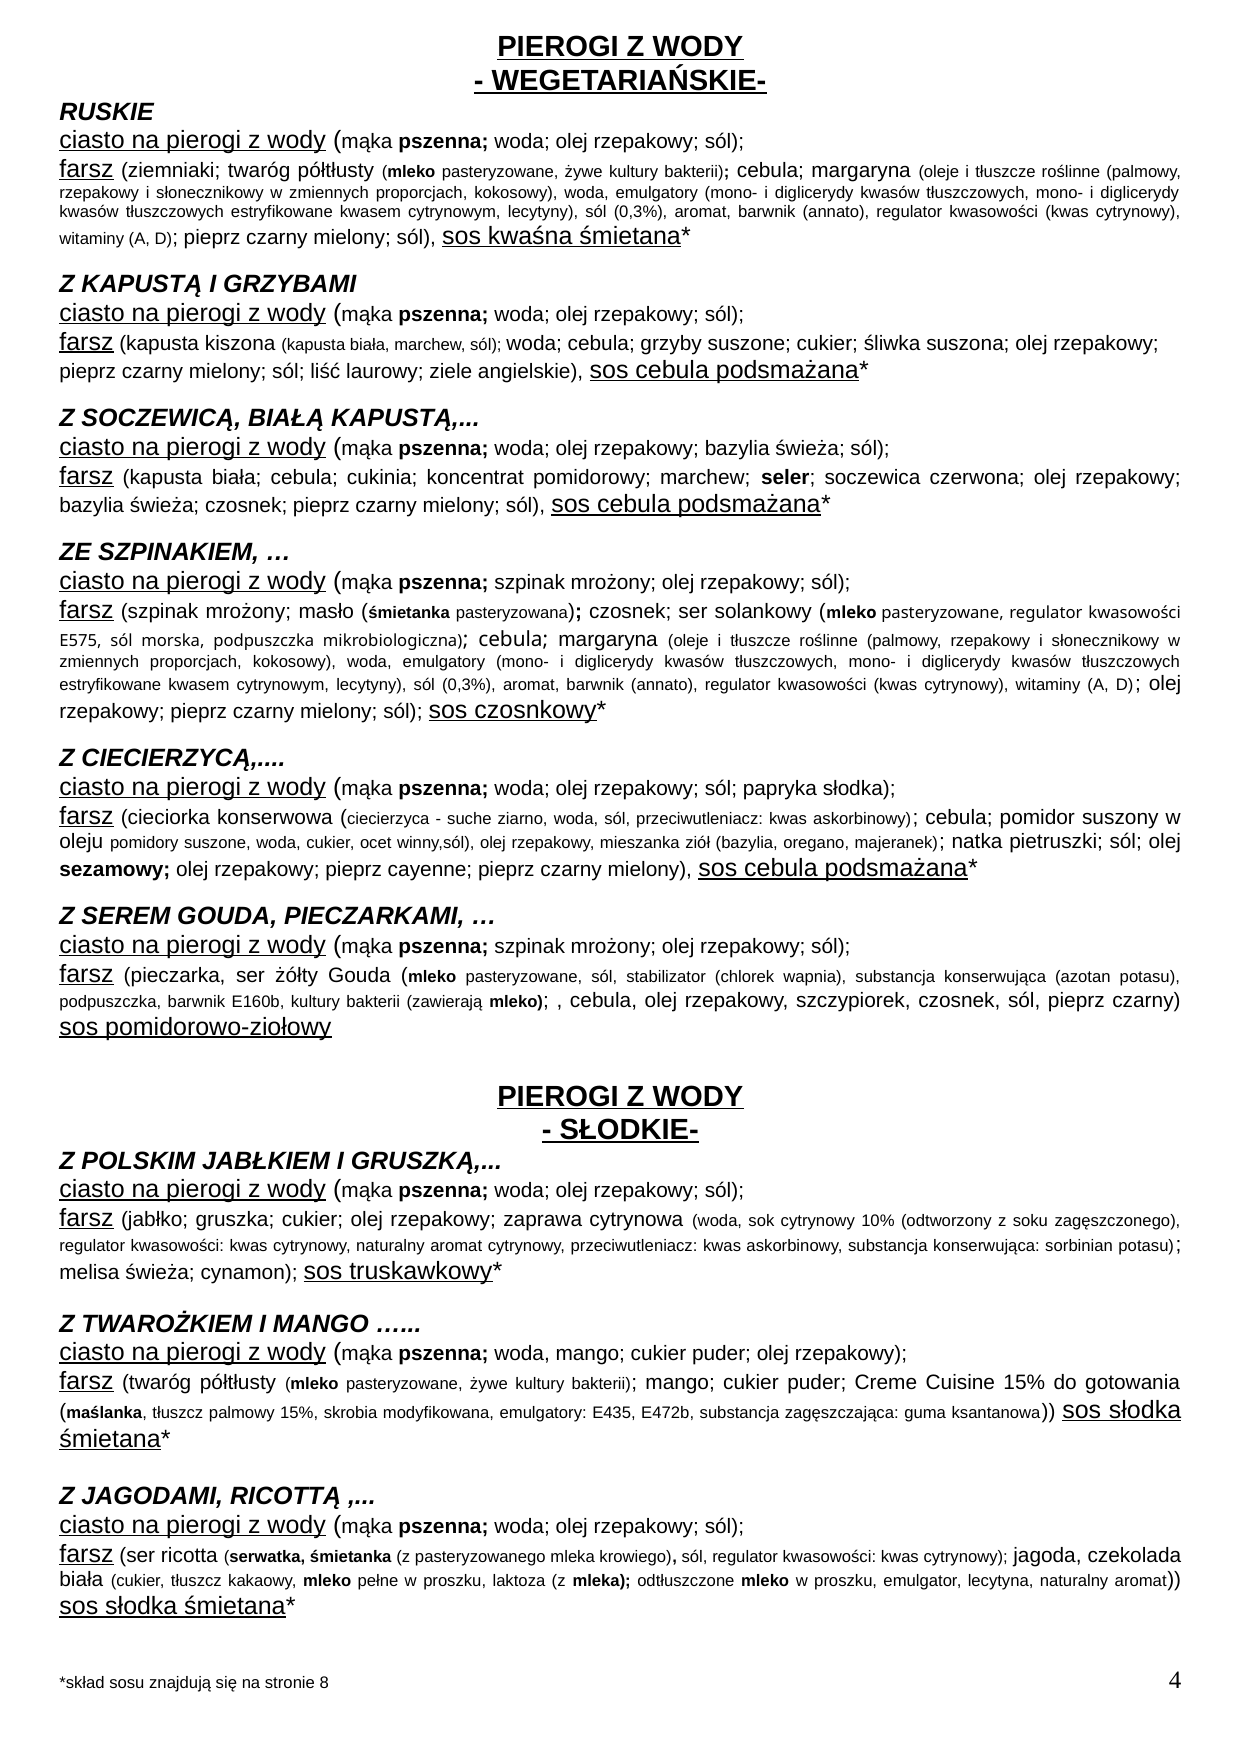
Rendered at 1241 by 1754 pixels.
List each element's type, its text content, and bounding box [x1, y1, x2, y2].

text farsz (szpinak mrożony; masło (śmietanka pasteryzowana); czosnek; ser solankowy (mleko pasteryzowane, regulator kwasowości E575, sól morska, podpuszczka mikrobiologiczna); cebula; margaryna (oleje i tłuszcze roślinne (palmowy, rzepakowy i słonecznikowy w zmiennych proporcjach, kokosowy), woda, emulgatory (mono- i diglicerydy kwasów tłuszczowych, mono- i diglicerydy kwasów tłuszczowych estryfikowane kwasem cytrynowym, lecytyny), sól (0,3%), aromat, barwnik (annato), regulator kwasowości (kwas cytrynowy), witaminy (A, D); olej rzepakowy; pieprz czarny mielony; sól); sos czosnkowy* [59, 595, 1181, 724]
text farsz (pieczarka, ser żółty Gouda (mleko pasteryzowane, sól, stabilizator (chlorek wapnia), substancja konserwująca (azotan potasu), podpuszczka, barwnik E160b, kultury bakterii (zawierają mleko); , cebula, olej rzepakowy, szczypiorek, czosnek, sól, pieprz czarny) sos pomidorowo-ziołowy [59, 959, 1181, 1040]
text ciasto na pierogi z wody (mąka pszenna; woda, mango; cukier puder; olej rzepakowy); [59, 1337, 1181, 1366]
text Z TWAROŻKIEM I MANGO …... [59, 1308, 1181, 1337]
text Z KAPUSTĄ I GRZYBAMI [59, 269, 1181, 298]
text farsz (twaróg półtłusty (mleko pasteryzowane, żywe kultury bakterii); mango; cukier puder; Creme Cuisine 15% do gotowania (maślanka, tłuszcz palmowy 15%, skrobia modyfikowana, emulgatory: E435, E472b, substancja zagęszczająca: guma ksantanowa)) sos słodka śmietana* [59, 1366, 1181, 1452]
text Z CIECIERZYCĄ,.... [59, 743, 1181, 772]
text ciasto na pierogi z wody (mąka pszenna; szpinak mrożony; olej rzepakowy; sól); [59, 930, 1181, 959]
text farsz (jabłko; gruszka; cukier; olej rzepakowy; zaprawa cytrynowa (woda, sok cytrynowy 10% (odtworzony z soku zagęszczonego), regulator kwasowości: kwas cytrynowy, naturalny aromat cytrynowy, przeciwutleniacz: kwas askorbinowy, substancja konserwująca: sorbinian potasu); melisa świeża; cynamon); sos truskawkowy* [59, 1203, 1181, 1284]
text RUSKIE [59, 97, 1181, 125]
text PIEROGI Z WODY [59, 1078, 1181, 1112]
text ciasto na pierogi z wody (mąka pszenna; woda; olej rzepakowy; bazylia świeża; sól); [59, 432, 1181, 461]
text Z SOCZEWICĄ, BIAŁĄ KAPUSTĄ,... [59, 403, 1181, 432]
text farsz (kapusta kiszona (kapusta biała, marchew, sól); woda; cebula; grzyby suszone; cukier; śliwka suszona; olej rzepakowy; pieprz czarny mielony; sól; liść laurowy; ziele angielskie), sos cebula podsmażana* [59, 327, 1181, 384]
text Z JAGODAMI, RICOTTĄ ,... [59, 1481, 1181, 1510]
text PIEROGI Z WODY [59, 29, 1181, 63]
text Z POLSKIM JABŁKIEM I GRUSZKĄ,... [59, 1146, 1181, 1174]
text farsz (kapusta biała; cebula; cukinia; koncentrat pomidorowy; marchew; seler; soczewica czerwona; olej rzepakowy; bazylia świeża; czosnek; pieprz czarny mielony; sól), sos cebula podsmażana* [59, 461, 1181, 518]
text ciasto na pierogi z wody (mąka pszenna; woda; olej rzepakowy; sól); [59, 1174, 1181, 1203]
text ciasto na pierogi z wody (mąka pszenna; woda; olej rzepakowy; sól; papryka słodka); [59, 772, 1181, 801]
text ciasto na pierogi z wody (mąka pszenna; woda; olej rzepakowy; sól); [59, 125, 1181, 154]
text farsz (ser ricotta (serwatka, śmietanka (z pasteryzowanego mleka krowiego), sól, regulator kwasowości: kwas cytrynowy); jagoda, czekolada biała (cukier, tłuszcz kakaowy, mleko pełne w proszku, laktoza (z mleka); odtłuszczone mleko w proszku, emulgator, lecytyna, naturalny aromat)) sos słodka śmietana* [59, 1538, 1181, 1620]
text ciasto na pierogi z wody (mąka pszenna; szpinak mrożony; olej rzepakowy; sól); [59, 566, 1181, 595]
text ZE SZPINAKIEM, … [59, 537, 1181, 566]
text farsz (ziemniaki; twaróg półtłusty (mleko pasteryzowane, żywe kultury bakterii); cebula; margaryna (oleje i tłuszcze roślinne (palmowy, rzepakowy i słonecznikowy w zmiennych proporcjach, kokosowy), woda, emulgatory (mono- i diglicerydy kwasów tłuszczowych, mono- i diglicerydy kwasów tłuszczowych estryfikowane kwasem cytrynowym, lecytyny), sól (0,3%), aromat, barwnik (annato), regulator kwasowości (kwas cytrynowy), witaminy (A, D); pieprz czarny mielony; sól), sos kwaśna śmietana* [59, 154, 1181, 250]
text ciasto na pierogi z wody (mąka pszenna; woda; olej rzepakowy; sól); [59, 298, 1181, 327]
text ciasto na pierogi z wody (mąka pszenna; woda; olej rzepakowy; sól); [59, 1510, 1181, 1538]
text - WEGETARIAŃSKIE- [59, 63, 1181, 97]
text Z SEREM GOUDA, PIECZARKAMI, … [59, 901, 1181, 930]
text farsz (cieciorka konserwowa (ciecierzyca - suche ziarno, woda, sól, przeciwutleniacz: kwas askorbinowy); cebula; pomidor suszony w oleju pomidory suszone, woda, cukier, ocet winny,sól), olej rzepakowy, mieszanka ziół (bazylia, oregano, majeranek); natka pietruszki; sól; olej sezamowy; olej rzepakowy; pieprz cayenne; pieprz czarny mielony), sos cebula podsmażana* [59, 801, 1181, 882]
text - SŁODKIE- [59, 1112, 1181, 1146]
